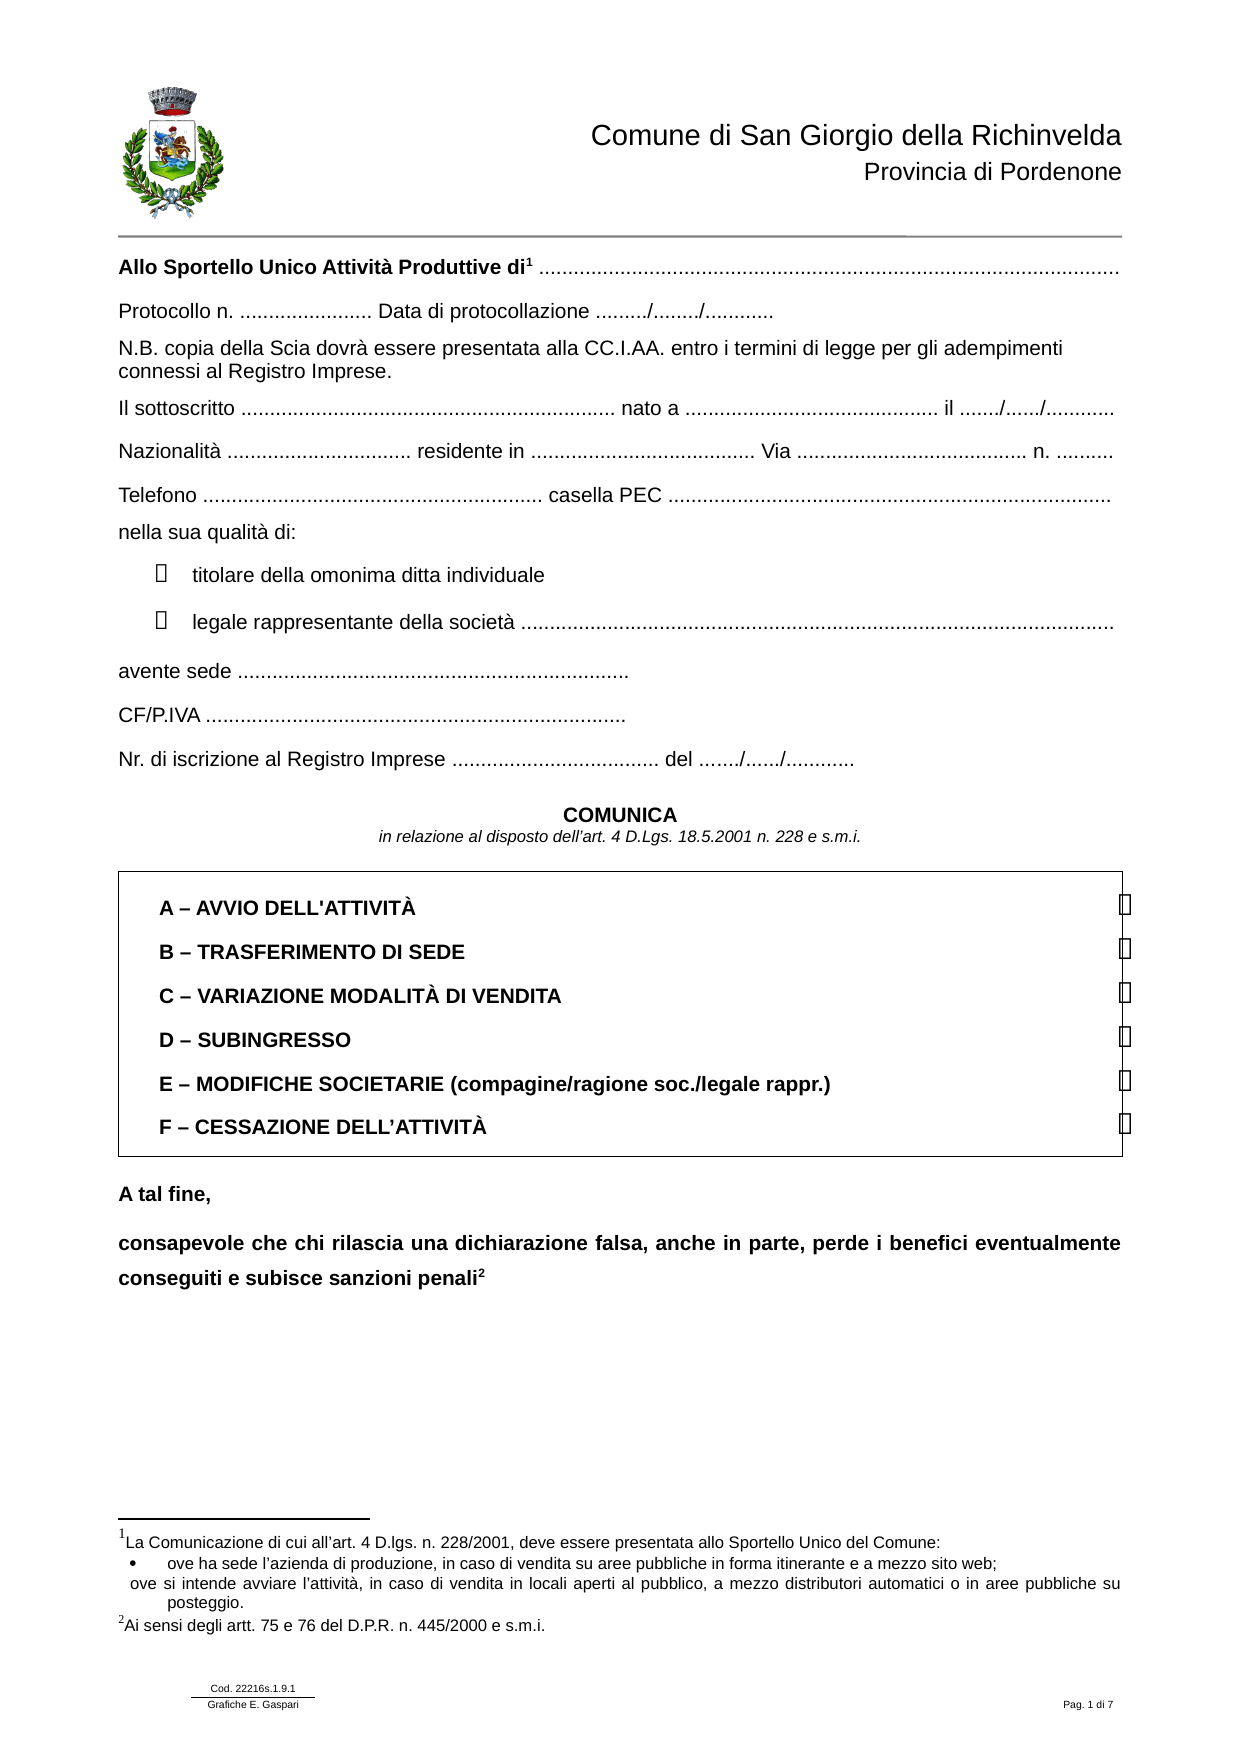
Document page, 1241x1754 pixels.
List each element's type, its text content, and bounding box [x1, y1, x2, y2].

text Allo Sportello Unico Attività Produttive di [118, 255, 1122, 279]
list ove ha sede l’azienda di produzione, in caso di vendita su aree pubbliche in forma itinerante e a mezzo sito web; [130, 1554, 1122, 1573]
text Telefono ........................................................... casella PEC ............................................................................. [118, 483, 1122, 507]
text Protocollo n. ....................... Data di protocollazione ........./......../............ [118, 299, 1122, 323]
text N.B. copia della Scia dovrà essere presentata alla CC.I.AA. entro i termini di legge per gli adempimenti connessi al Registro Imprese. [118, 335, 1122, 383]
text Provincia di Pordenone [224, 157, 1122, 185]
text  titolare della omonima ditta individuale [153, 556, 1122, 590]
text nella sua qualità di: [118, 519, 1122, 543]
text A tal fine, [118, 1182, 1122, 1206]
text in relazione al disposto dell’art. 4 D.Lgs. 18.5.2001 n. 228 e s.m.i. [118, 827, 1122, 846]
text COMUNICA [118, 803, 1122, 827]
text Nr. di iscrizione al Registro Imprese .................................... del ......./....../............ [118, 747, 1122, 771]
text Nazionalità ................................ residente in ....................................... Via ........................................ n. .......... [118, 439, 1122, 463]
picture [122, 87, 224, 219]
table_header A – AVVIO DELL'ATTIVITÀ  B – TRASFERIMENTO DI SEDE  C – VARIAZIONE MODALITÀ DI VENDITA  D – SUBINGRESSO  E – MODIFICHE SOCIETARIE (compagine/ragione soc./legale rappr.)  F – CESSAZIONE DELL’ATTIVITÀ  [119, 872, 1122, 1156]
text Il sottoscritto ................................................................. nato a ............................................ il ......./....../............ [118, 396, 1122, 420]
text Ai sensi degli artt. 75 e 76 del D.P.R. n. 445/2000 e s.m.i. [118, 1612, 1122, 1636]
text consapevole che chi rilascia una dichiarazione falsa, anche in parte, perde i benefici eventualmente conseguiti e subisce sanzioni penali [118, 1230, 1122, 1290]
text La Comunicazione di cui all’art. 4 D.lgs. n. 228/2001, deve essere presentata allo Sportello Unico del Comune: [118, 1525, 1122, 1554]
text ove si intende avviare l’attività, in caso di vendita in locali aperti al pubblico, a mezzo distributori automatici o in aree pubbliche su posteggio. [130, 1573, 1122, 1612]
text Comune di San Giorgio della Richinvelda [224, 118, 1122, 152]
text avente sede .................................................................... [118, 659, 1122, 683]
text CF/P.IVA ......................................................................... [118, 703, 1122, 727]
text  legale rappresentante della società ....................................................................................................... [153, 602, 1122, 637]
